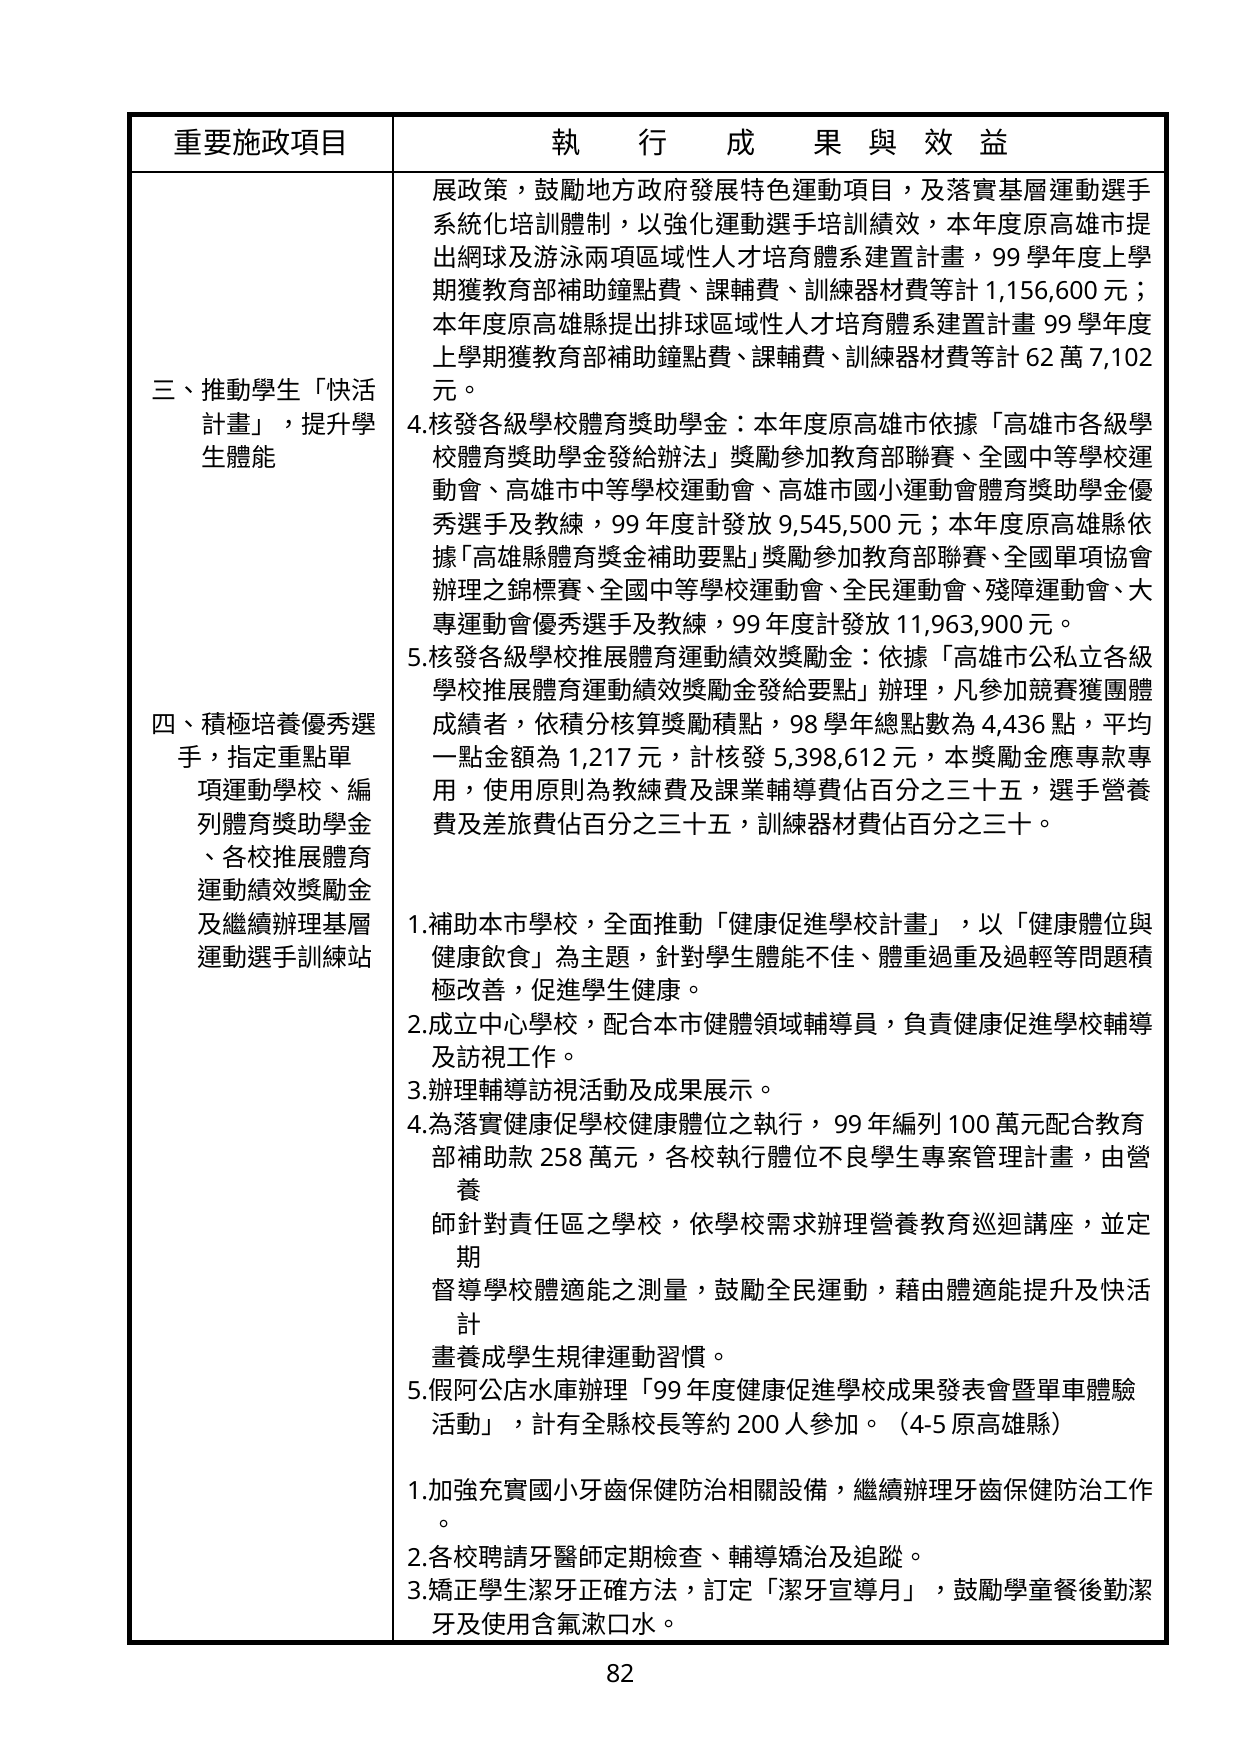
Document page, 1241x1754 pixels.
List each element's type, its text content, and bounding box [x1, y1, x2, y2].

table_cell 教育業務發展管理 壹、發展高中職教育 一、辦理校務評鑑及教師進修： (一)辦理各項研討 會及教育實驗 ，瞭解各校校 務、教學實際 情形及其困難 ，並予以輔導 改善，以發揮 高中職課程應 有功能 (二)鼓勵教師進修 ，提高教師素 質，加強教師 專業化 二、「友善校園」學生事務與輔導工作 (一)辦理學生事務與輔導活動 (二)加強人權、法治、品德及公民教育 (三)推動生命教育與憂鬱自傷防治 (四)強化學生輔導體制 (五)高關懷群學生之預防與輔導 (六)依據性別平等教育法推動性別平等教育 (七)統籌規劃學校教職員參與學生事務與輔導專業知能在職教育 三、教學研究進修 (一)辦理教師進修研習，改進課 程及教學方法 (二)加強學術研究及國際文化交流，增進相互 認識 (三)辦理學藝活動，提高學生學 習興趣，促使 五育均衡發展 四、發展科學教育 (一)辦理科學教育輔導、充實儀 器設備及實驗課程 (二)辦理科學教育 活動，發掘及 輔導科學資優 學生，並擴大 學生學習領域 五、發展職業教育，辦理技藝競賽，提高技能水準 六、獎助私立高級中等學校充實設備 七、公費及獎勵 (一)核發學生獎助 金，鼓勵成績 優異、優秀清 寒、軍公教遺 族等子女努力 向學 (二)辦理助學貸款 ，協助學生完 成學業 八、發展資訊教育， 充實學校資訊教 學設備 九、辦理教師檢定 十、改進入學制度與 評量方式，建立 多元入學機制， 並進行命題研究 發展能力測驗 十一、推動高中職適 性學習學區教 育資源均質化 十二、高雄市全球村英語世界 十三、學校國際化交流 貳、教育業務發展管理發展國中教育 一、校務規劃與管 理 (一)推動學校評鑑及教師專業發展制度，督導 學校教學正常化 (二)建立教師資料 ，以利課務及 行政管理之參 考 (三)提升教師課堂 教學能力，有 效提高學生學習成效 (四)辦理國中校長 遴選及強化教 評會功能，推 動校園民主， 鼓勵教職員及 社區參與學校 經營，並健全 教育人事制度 度，公平處理 教師甄選及聘 任 (五)推動高雄市海洋教育 二、落實「友善校 園」學生事務 與輔導工作 (一)辦理學生事務與輔導活動 (二)加強人權、法 治、品德及公 民教育 (三)推動生命教育 與憂鬱自傷（ 殺)三級預防工作 (四)落實學生輔導體制 (五)落實中輟生追蹤輔導與復學就讀政策 (六)高關懷學生之預防與輔導 (七)依據性別平等教育法推動性別平等教育 (八)統籌規劃學校教職員參與學生事務與輔導專業知能在職教育 (九)推動學生生涯 發展教育，有 效規劃未來進 路 三、學生公費獎勵及補助 (一)適時獎勵（表 揚)優秀學生， 促進教育更精 進 (二)獎助功勛、軍 公教遺族及低收入戶學生代收代辦費，以彰顯政府德澤 (三)補助學生教科書費 (四)補助私立國中學生雜費 四、本土教育與輔導活動 (一)加強本土教育 與民族精神教 育，以培養學 生愛家、愛鄉 、愛國情操 (二)增進教師輔導 觀念與技術方 法、輔導學生 升學與就業、 加強心理衛生 教育 五、發展科學教育 (一)培育並鼓勵教 師研究創新與 進修，提高師 資素質 (二)改進教學及評 量方法，提高 教學效果 (三)充實科學儀器設備 (四)整合科學教育 資源及網絡， 提高科學教育 輔導成效 (五)辦理科學教育 活動，提升全 民科學素養， 擴大學生學習 領域 六、辦理國中技藝教育 學程，強化國中技 藝教育 七、加強教學研究 (一)辦理藝能科教 育，充實學校 家政與生活科 技設備，提高 教師之素質及 教學能力 (二)加強教學研究與輔導，以改 進教學方法， 提高教學效果 (三)設立領域教學 研習中心，從 事課程教材實 驗研究，革新 教學方法，增 進教育成果 (四)辦理學藝活動 ，提高教學效 果及促進學生 五育均衡發展 八、加強學習成就不 佳學生學習輔導 ，帶好每位學生 九、獎勵補助經營與 教學創新 十、新建校舍及改建 老舊校舍，營造 安全教學環境， 提高教學品質 參、發展國小教育 一、推動塑造幸福鄰 里與關懷弱勢： (一)建置校園愛心走廊 (二)擴大辦理國小兒童課後照顧服務 二、營造樂活社區： 開闢社區通學道 三、防制校園霸凌工 作辦理校園霸凌研習 活動 四、文教創意多元 (一)深耕本土教育 (二)辦理之「世界 母語日臺灣動 起來」嘉年華 活動 (三)臺灣文學之美 ，深耕本土感 情 (四)「海洋首都」文化活動 (五)推動各民族文化活動 五、推動英語教育 (一)增加國小英語學習節數 (二)「全球村-英 語世界」 六、推動永續校園 (一)永續校園實施作業計畫 (二)運用空污基金美化綠化 肆、推動幼兒教育 一、辦理專業研習， 提升教師專業知能增進教學效果 二、輔導及取締未立 案幼稚園，提供 安全學前教育環 境 三、促進學前教育正 常發展、增進親 師生本土語言能 力 四、辦理幼稚園輔導方案，充實幼稚園設備，提高幼教水準 五、扶助弱勢幼兒， 提供優先入園措施 六、積極辦理幼托整 合各項前置作業 伍、補習教育 一、短期補習班班務 管理暨維護資訊 管理系統 二、輔導國中小補校 及進修學校，加 強補校及進修學 校教學正常化 三、執行終身學習白 皮書行動方案， 落實終身學習計 畫 四、加強推展成人教 育，辦理市民學 苑、社區大學及 成人基本教育班 五、各項補助及委辦 陸、各項社教活動 一、配合教師節表揚資深優良教師，藉以倡導尊師重道，端正教育風氣 二、積極辦理學校各 項藝術教育活動 ，鼓勵各級學校 師生參與，以提 升本市藝術教育 水準。 三、加強改善社會風氣，舉辦各項學校藝文活動，以端正社會風氣，增進市民身心健康；輔導教育基金會設立 四、實施學校及社會 交通安全教育， 以維護學生交通 安全，保障市民 生命財產安全 五、配合「海洋首都 -S.H.E.城市-社 區治理」鼓勵學 校家長、社區居 民及學生參與志 願服務 六、辦理家庭教育， 營造幸福家園 七、辦理各類藝文、 展演、體育休閒 活動，以提升本 市文化水準 八、舉辦本市假日系 列活動，活絡家 庭及親子關係 九、辦理市民教育推 廣班 十、漾我青春才藝秀 十一、辦理各類系列 講座，提升市 民文化素養 柒、推行國民體育 一、舉辦國際體育活 動促進交、爭辦 國際綜合性運動賽會與國際體育活動 二、配合「健康城市」施政目標，推動學校體育活動 (一)輔導並促進體育課教學活動及運動競賽之正常發展 (二)舉辦本市國民小學運動會 (三)舉辦本市中等學校運動會及參加全國中等學校運動會 (四)參加各項體育活動及運動競賽 (五)推展游泳、帆船等水域活動，及辦理學童游泳能力認證。 (六)開放學校場地器材設備 (七)輔導本市中小學校體育促進會 (八)協助學校運動 (九)推廣全民運動 (十)辦理高雄市運 動會與高雄市政府暨所屬機關學校員工運動會 (十一)加速運動場館新整建 三、推動學生「快活 計畫」，提升學 生體能 四、積極培養優秀選 手，指定重點單 項運動學校、編 列體育獎助學金 、各校推展體育 運動績效獎勵金 及繼續辦理基層 運動選手訓練站 捌、推行學校衛生 一、推動本市健康促 進學校計畫 二、辦理學童牙齒保 健防治，補助器 材設備及牙醫師檢查津貼 三、加強維護學生身 心健康，以培養 身心健全之國民 四、加強學校廁所及 校園管理 五、加強學生視力保 健 六、加強學校午餐推 廣與執行。 七、加強食品衛生及餐飲衛生管理 八、加強宣導性別平 等教育工作 九、加強維護學校飲 用水衛生管理 十、辦理學生團體保 險，補助各校學 生團體保險，以 維護學生安全 十一、推動「綠色永 續環境教育計 畫」落實溫室 氣體減量及加 強學校生活環 保工作 十二、推行消費者保 護教育，落實 消費者保護運 動 玖、特殊教育 普及國民教育，促 進教育機會均等， 積極辦理特殊教業 務 一、改善校園無障礙 環境 二、辦理身心障礙學 生各項補助 三、辦理特殊教育學 生就學安置及輔 導工作 四、辦理特殊教育研 習及活動，增進 教學效果 五、辦理各項資優類 別鑑定及研習等 六、鼓勵學校積極推 動創造力教育計 畫 行政管理 壹、一般業務 辦理職員工薪資、 超時工作報酬、獎 金及服務費用等 貳、總務業務 一、建立採購、營繕 制度 二、善用公設保留地 作教育休閒區 參、人事業務 一、貫徹員額精簡政 策 二、依法辦理陞遷調補，進用考試分 發人員 三、落實身心障礙者 權益保障法 四、加強訓練進修， 以提高人員素質 五、強化考核獎懲， 以激勵服務精神 六、積極辦理特殊優 良教師之遴選 七、獎勵服務資深之 優良教師 八、賡續辦理年度教 育芬芳錄 九、落實退休資遣政策，加強退休人 員照護芬芳錄 十、關心員工身心健康，規劃辦理定 期健康檢查 肆、政風業務 一、加強辦理政風 法紀宣導，增 進員工守法觀 念 二、革新政風，建立 廉能政治，加強 便民服務 三、加強公務保密工 作，提升員工保 密習慣，並策訂 預防機關危害、 破壞維護措施 四、落實財產申報作 為 伍、會計業務 一、配合年度施政計 畫籌編預算 二、有效控管各統籌 經費預算 三、加強內部審核 四、依限編製各表報 五、編製年度決算 陸、研考業務 加強教育審議委 員會及內部管考 工作，以提高教 育革新及施政績 效 [132, 173, 392, 1640]
table_cell 展政策，鼓勵地方政府發展特色運動項目，及落實基層運動選手系統化培訓體制，以強化運動選手培訓績效，本年度原高雄市提出網球及游泳兩項區域性人才培育體系建置計畫，99學年度上學期獲教育部補助鐘點費、課輔費、訓練器材費等計1,156,600元；本年度原高雄縣提出排球區域性人才培育體系建置計畫99學年度上學期獲教育部補助鐘點費、課輔費、訓練器材費等計62萬7,102元。 4.核發各級學校體育獎助學金：本年度原高雄市依據「高雄市各級學校體育獎助學金發給辦法」獎勵參加教育部聯賽、全國中等學校運動會、高雄市中等學校運動會、高雄市國小運動會體育獎助學金優秀選手及教練，99年度計發放9,545,500元；本年度原高雄縣依據「高雄縣體育獎金補助要點」獎勵參加教育部聯賽、全國單項協會辦理之錦標賽、全國中等學校運動會、全民運動會、殘障運動會、大專運動會優秀選手及教練，99年度計發放11,963,900元。 5.核發各級學校推展體育運動績效獎勵金：依據「高雄市公私立各級學校推展體育運動績效獎勵金發給要點」辦理，凡參加競賽獲團體成績者，依積分核算獎勵積點，98學年總點數為4,436點，平均一點金額為1,217元，計核發5,398,612元，本獎勵金應專款專用，使用原則為教練費及課業輔導費佔百分之三十五，選手營養費及差旅費佔百分之三十五，訓練器材費佔百分之三十。 1.補助本市學校，全面推動「健康促進學校計畫」，以「健康體位與 健康飲食」為主題，針對學生體能不佳、體重過重及過輕等問題積 極改善，促進學生健康。 2.成立中心學校，配合本市健體領域輔導員，負責健康促進學校輔導 及訪視工作。 3.辦理輔導訪視活動及成果展示。 4.為落實健康促學校健康體位之執行， 99年編列100萬元配合教育 部補助款258萬元，各校執行體位不良學生專案管理計畫，由營養 師針對責任區之學校，依學校需求辦理營養教育巡迴講座，並定期 督導學校體適能之測量，鼓勵全民運動，藉由體適能提升及快活計 畫養成學生規律運動習慣。 5.假阿公店水庫辦理「99年度健康促進學校成果發表會暨單車體驗 活動」，計有全縣校長等約200人參加。（4-5原高雄縣） 1.加強充實國小牙齒保健防治相關設備，繼續辦理牙齒保健防治工作 。 2.各校聘請牙醫師定期檢查、輔導矯治及追蹤。 3.矯正學生潔牙正確方法，訂定「潔牙宣導月」，鼓勵學童餐後勤潔 牙及使用含氟漱口水。 [394, 173, 1164, 1640]
table_header 重要施政項目 [132, 117, 392, 171]
table_header 執 行 成 果 與 效 益 [394, 117, 1164, 171]
